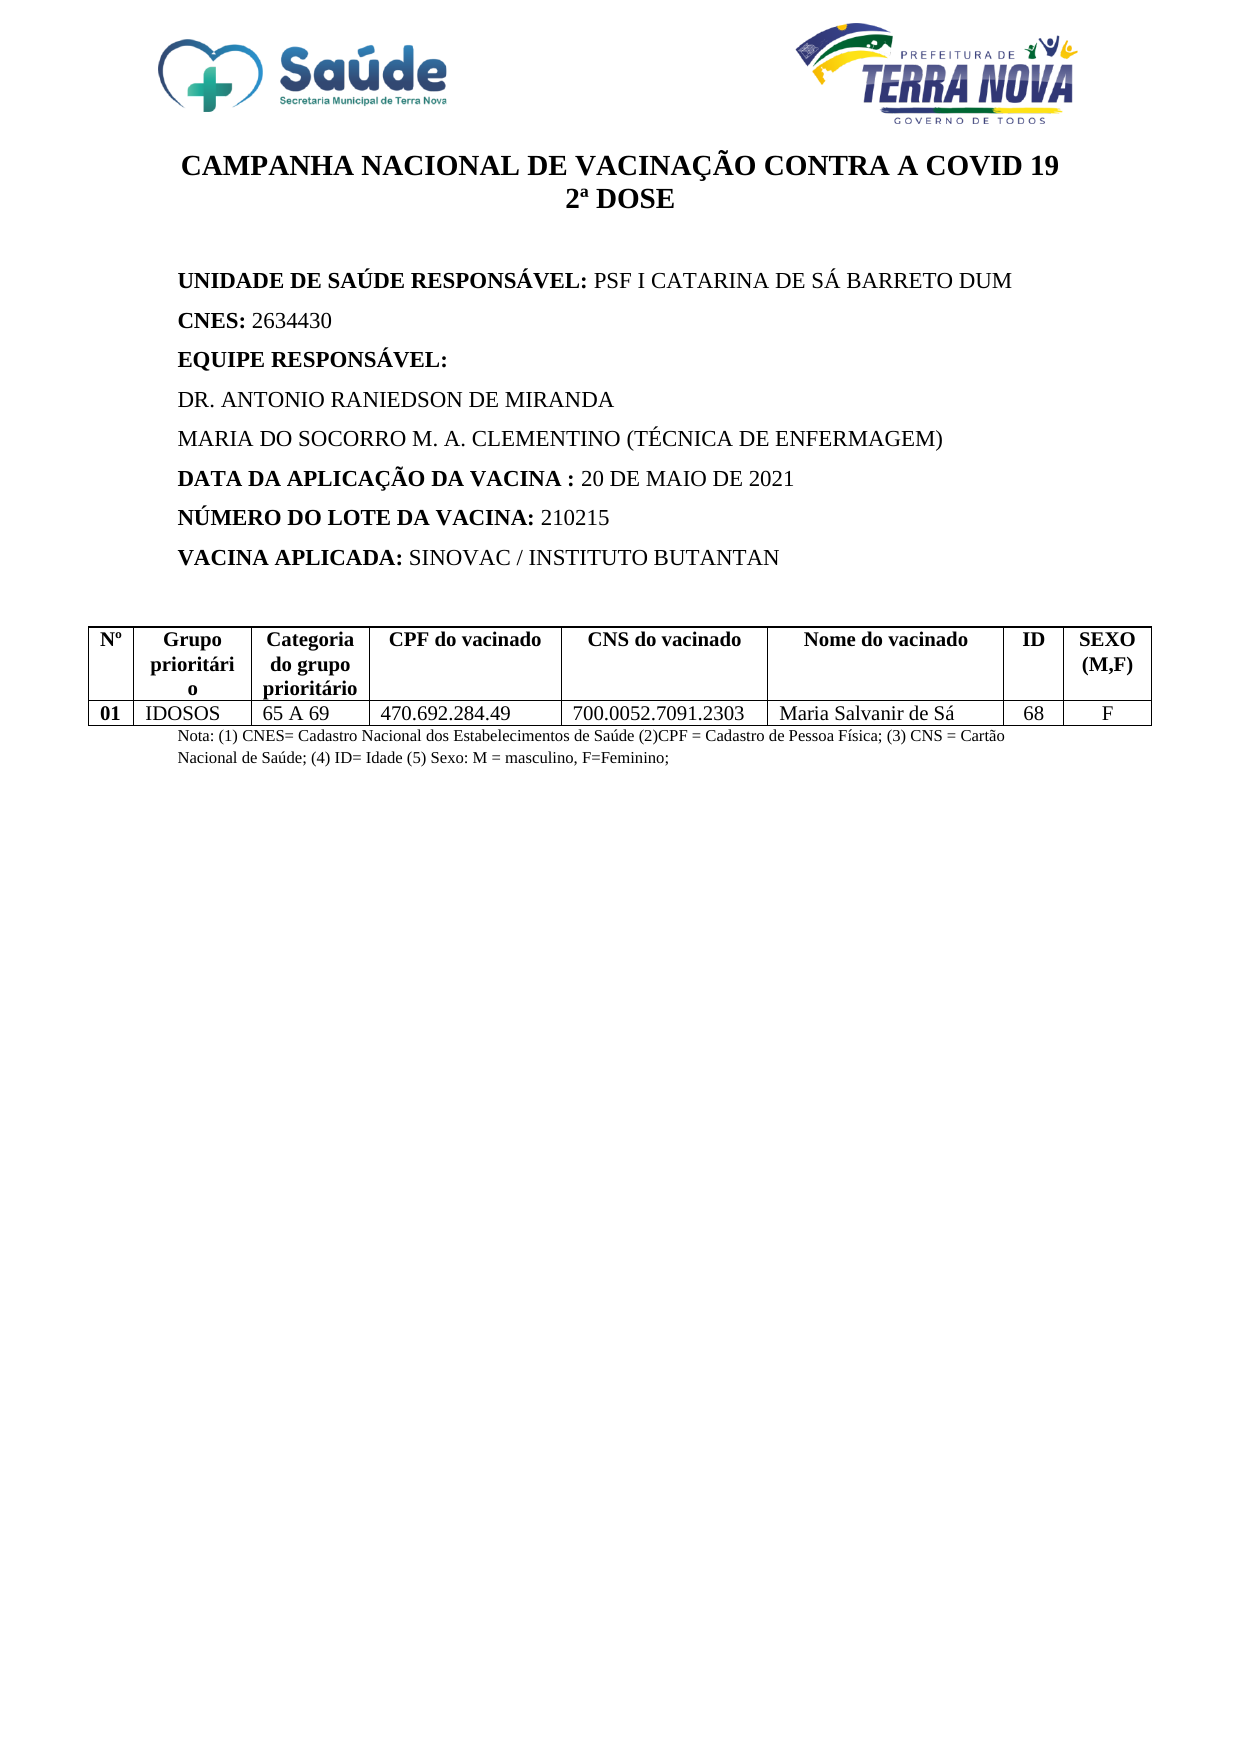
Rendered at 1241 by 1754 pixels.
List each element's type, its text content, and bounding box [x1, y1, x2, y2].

table_cell 01 [89, 701, 133, 725]
table_cell F [1064, 701, 1151, 725]
text NÚMERO DO LOTE DA VACINA: 210215 [177, 504, 1063, 531]
text CAMPANHA NACIONAL DE VACINAÇÃO CONTRA A COVID 19 [177, 148, 1063, 181]
table_header CNS do vacinado [562, 628, 767, 699]
table_header Grupo prioritário [134, 628, 251, 699]
text UNIDADE DE SAÚDE RESPONSÁVEL: PSF I CATARINA DE SÁ BARRETO DUM [177, 267, 1063, 294]
table_header CPF do vacinado [370, 628, 561, 699]
table_header SEXO (M,F) [1064, 628, 1151, 699]
table_header Categoria do grupo prioritário [252, 628, 369, 699]
table_cell 700.0052.7091.2303 [562, 701, 767, 725]
text MARIA DO SOCORRO M. A. CLEMENTINO (TÉCNICA DE ENFERMAGEM) [177, 425, 1063, 452]
text VACINA APLICADA: SINOVAC / INSTITUTO BUTANTAN [177, 544, 1063, 570]
text Nota: (1) CNES= Cadastro Nacional dos Estabelecimentos de Saúde (2)CPF = Cadastro de Pessoa Física; (3) CNS = Cartão Nacional de Saúde; (4) ID= Idade (5) Sexo: M = masculino, F=Feminino; [177, 726, 1063, 767]
table_cell IDOSOS [134, 701, 251, 725]
table_cell 68 [1004, 701, 1063, 725]
table_header Nº [89, 628, 133, 699]
text 2ª DOSE [177, 181, 1063, 215]
text EQUIPE RESPONSÁVEL: [177, 346, 1063, 373]
table_cell 470.692.284.49 [370, 701, 561, 725]
text DATA DA APLICAÇÃO DA VACINA : 20 DE MAIO DE 2021 [177, 465, 1063, 491]
table_header ID [1004, 628, 1063, 699]
text CNES: 2634430 [177, 307, 1063, 333]
table_cell Maria Salvanir de Sá [768, 701, 1003, 725]
table_cell 65 A 69 [252, 701, 369, 725]
table_header Nome do vacinado [768, 628, 1003, 699]
text DR. ANTONIO RANIEDSON DE MIRANDA [177, 386, 1063, 412]
